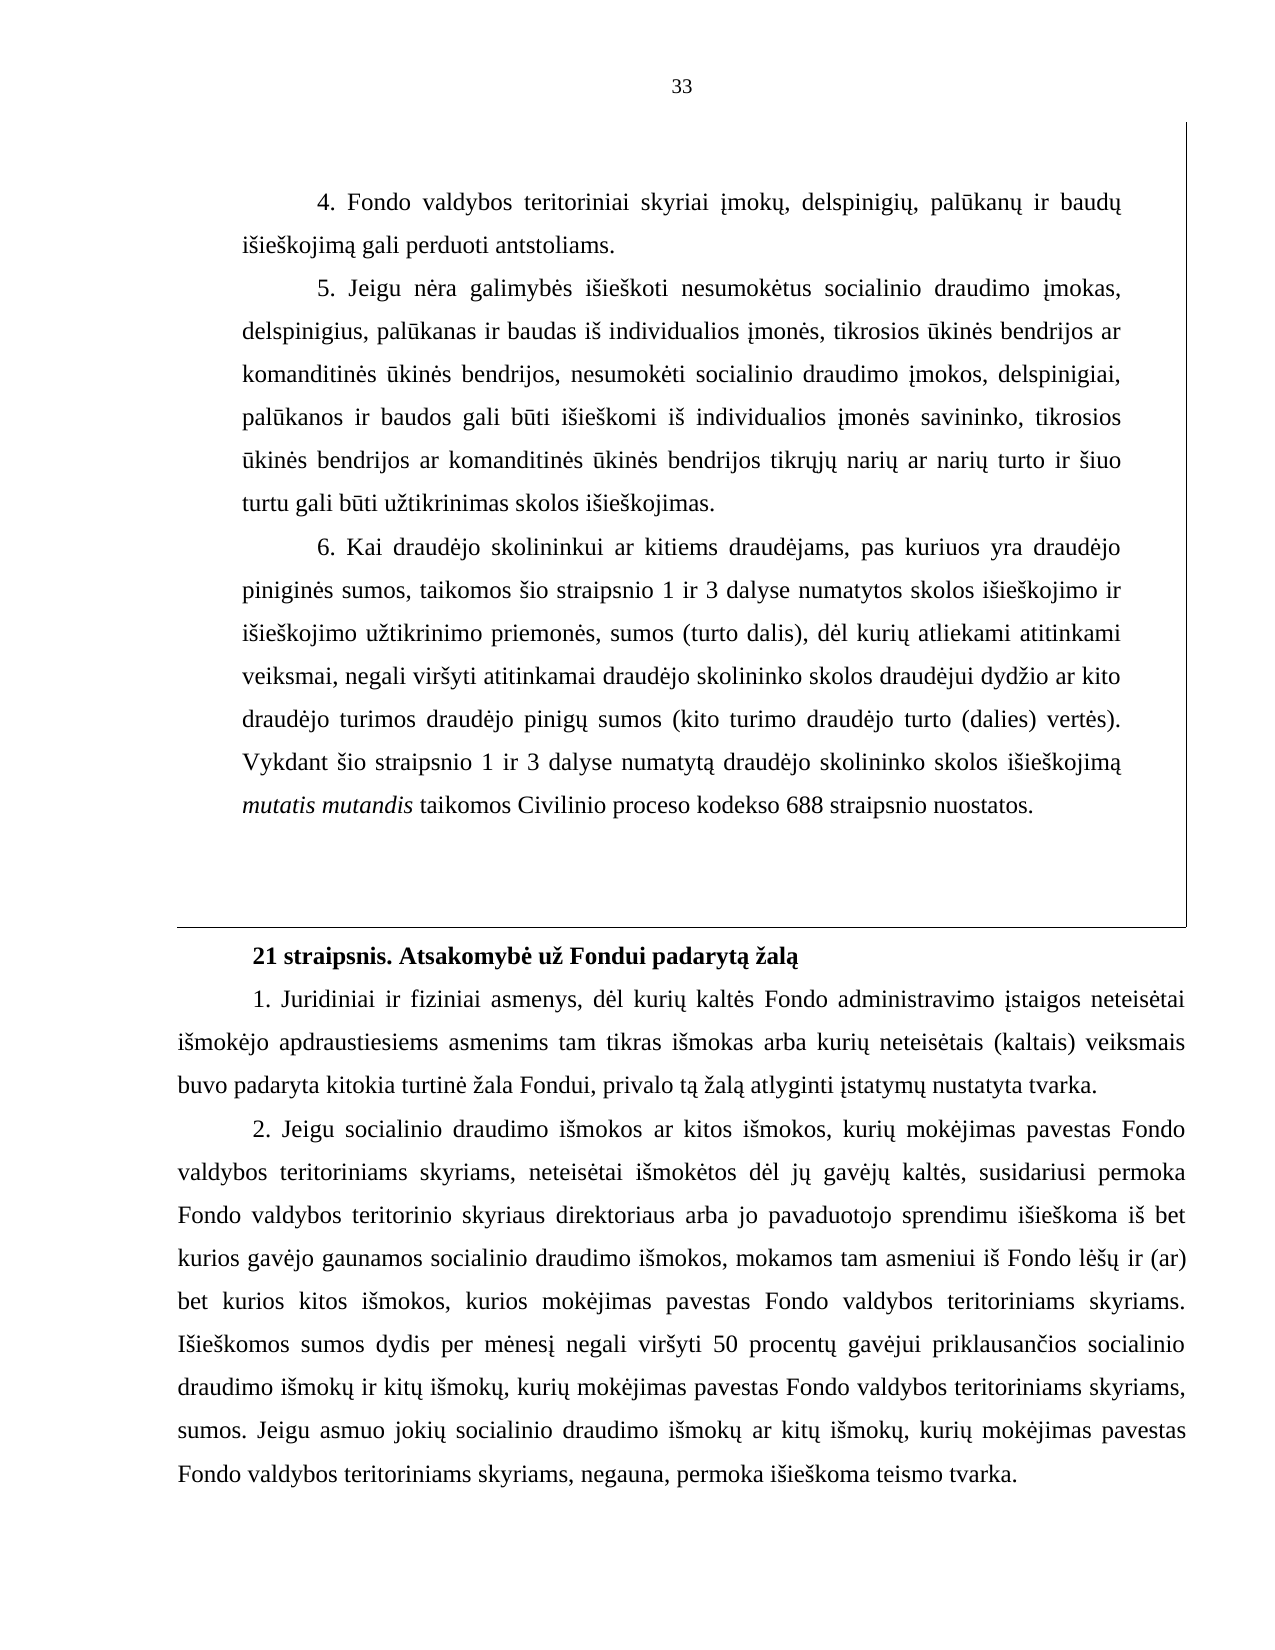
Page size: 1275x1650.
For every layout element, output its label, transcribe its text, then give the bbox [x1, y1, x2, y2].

text 1. Juridiniai ir fiziniai asmenys, dėl kurių kaltės Fondo administravimo įstaigos neteisėtai išmokėjo apdraustiesiems asmenims tam tikras išmokas arba kurių neteisėtais (kaltais) veiksmais buvo padaryta kitokia turtinė žala Fondui, privalo tą žalą atlyginti įstatymų nustatyta tvarka. [177, 984, 1186, 1099]
text 21 straipsnis. Atsakomybė už Fondui padarytą žalą [177, 941, 1186, 970]
text 6. Kai draudėjo skolininkui ar kitiems draudėjams, pas kuriuos yra draudėjo piniginės sumos, taikomos šio straipsnio 1 ir 3 dalyse numatytos skolos išieškojimo ir išieškojimo užtikrinimo priemonės, sumos (turto dalis), dėl kurių atliekami atitinkami veiksmai, negali viršyti atitinkamai draudėjo skolininko skolos draudėjui dydžio ar kito draudėjo turimos draudėjo pinigų sumos (kito turimo draudėjo turto (dalies) vertės). Vykdant šio straipsnio 1 ir 3 dalyse numatytą draudėjo skolininko skolos išieškojimą mutatis mutandis taikomos Civilinio proceso kodekso 688 straipsnio nuostatos. [177, 467, 1186, 819]
text 5. Jeigu nėra galimybės išieškoti nesumokėtus socialinio draudimo įmokas, delspinigius, palūkanas ir baudas iš individualios įmonės, tikrosios ūkinės bendrijos ar komanditinės ūkinės bendrijos, nesumokėti socialinio draudimo įmokos, delspinigiai, palūkanos ir baudos gali būti išieškomi iš individualios įmonės savininko, tikrosios ūkinės bendrijos ar komanditinės ūkinės bendrijos tikrųjų narių ar narių turto ir šiuo turtu gali būti užtikrinimas skolos išieškojimas. [177, 208, 1186, 467]
text 2. Jeigu socialinio draudimo išmokos ar kitos išmokos, kurių mokėjimas pavestas Fondo valdybos teritoriniams skyriams, neteisėtai išmokėtos dėl jų gavėjų kaltės, susidariusi permoka Fondo valdybos teritorinio skyriaus direktoriaus arba jo pavaduotojo sprendimu išieškoma iš bet kurios gavėjo gaunamos socialinio draudimo išmokos, mokamos tam asmeniui iš Fondo lėšų ir (ar) bet kurios kitos išmokos, kurios mokėjimas pavestas Fondo valdybos teritoriniams skyriams. Išieškomos sumos dydis per mėnesį negali viršyti 50 procentų gavėjui priklausančios socialinio draudimo išmokų ir kitų išmokų, kurių mokėjimas pavestas Fondo valdybos teritoriniams skyriams, sumos. Jeigu asmuo jokių socialinio draudimo išmokų ar kitų išmokų, kurių mokėjimas pavestas Fondo valdybos teritoriniams skyriams, negauna, permoka išieškoma teismo tvarka. [177, 1114, 1186, 1487]
text 4. Fondo valdybos teritoriniai skyriai įmokų, delspinigių, palūkanų ir baudų išieškojimą gali perduoti antstoliams. [177, 122, 1186, 208]
